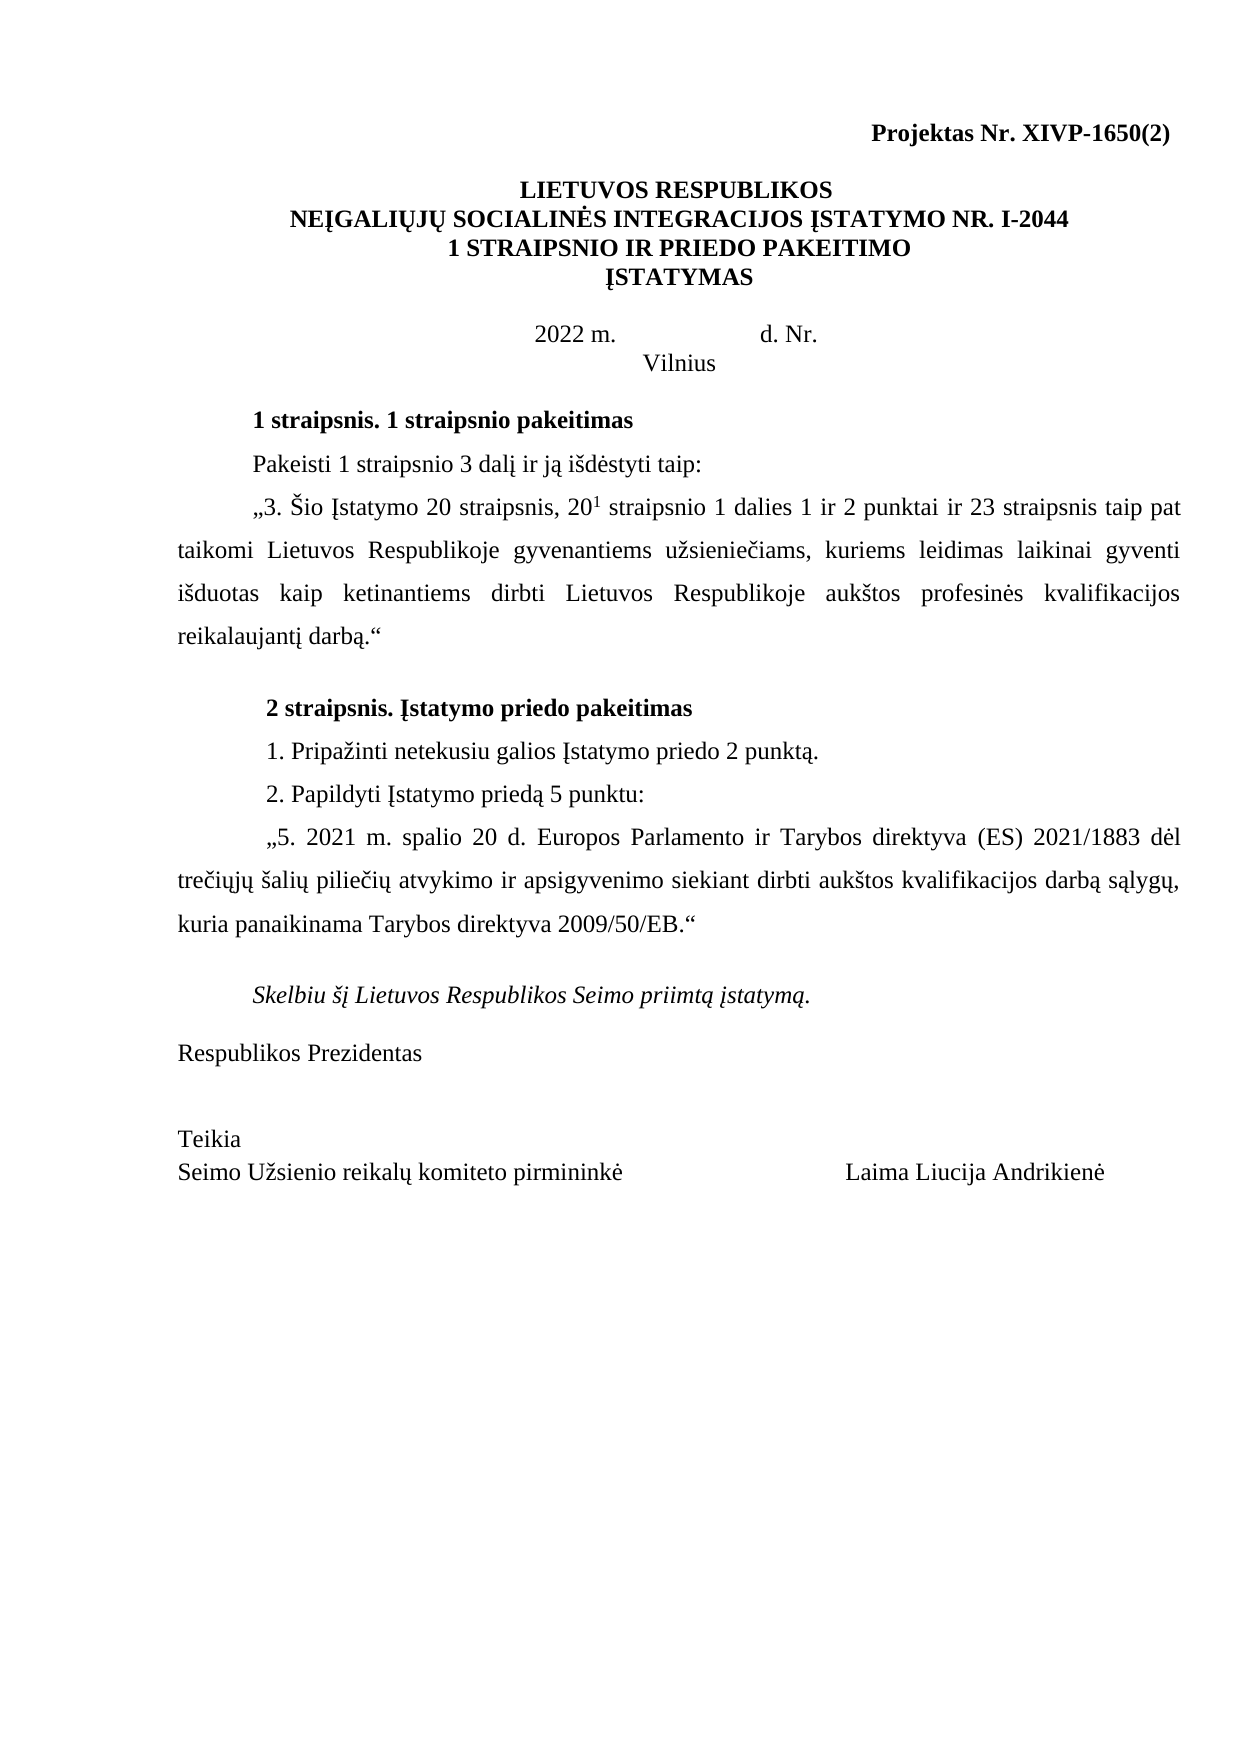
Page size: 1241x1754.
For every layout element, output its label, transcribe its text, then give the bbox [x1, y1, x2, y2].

text „3. Šio Įstatymo 20 straipsnis, 201 straipsnio 1 dalies 1 ir 2 punktai ir 23 straipsnis taip pat taikomi Lietuvos Respublikoje gyvenantiems užsieniečiams, kuriems leidimas laikinai gyventi išduotas kaip ketinantiems dirbti Lietuvos Respublikoje aukštos profesinės kvalifikacijos reikalaujantį darbą.“ [177, 492, 1181, 650]
text ĮSTATYMAS [177, 262, 1181, 291]
text 2. Papildyti Įstatymo priedą 5 punktu: [177, 779, 1181, 808]
text 1. Pripažinti netekusiu galios Įstatymo priedo 2 punktą. [177, 736, 1181, 765]
text Projektas Nr. XIVP-1650(2) [852, 118, 1181, 147]
text Teikia [177, 1124, 1181, 1153]
text 2 straipsnis. Įstatymo priedo pakeitimas [177, 693, 1181, 722]
text Skelbiu šį Lietuvos Respublikos Seimo priimtą įstatymą. [177, 981, 1181, 1009]
text Seimo Užsienio reikalų komiteto pirmininkė Laima Liucija Andrikienė [177, 1157, 1181, 1186]
text Vilnius [177, 348, 1181, 377]
text LIETUVOS RESPUBLIKOS [177, 176, 1181, 204]
text „5. 2021 m. spalio 20 d. Europos Parlamento ir Tarybos direktyva (ES) 2021/1883 dėl trečiųjų šalių piliečių atvykimo ir apsigyvenimo siekiant dirbti aukštos kvalifikacijos darbą sąlygų, kuria panaikinama Tarybos direktyva 2009/50/EB.“ [177, 822, 1181, 937]
text Respublikos Prezidentas [177, 1038, 1181, 1067]
text 1 STRAIPSNIo IR PRIEDO PAKEITIMO [177, 233, 1181, 262]
text 2022 m. d. Nr. [177, 319, 1181, 348]
text NEĮGALIŲJŲ SOCIALINĖS INTEGRACIJOS ĮSTATYMO Nr. I-2044 [177, 204, 1181, 233]
text 1 straipsnis. 1 straipsnio pakeitimas [177, 406, 1181, 434]
text Pakeisti 1 straipsnio 3 dalį ir ją išdėstyti taip: [177, 449, 1181, 477]
